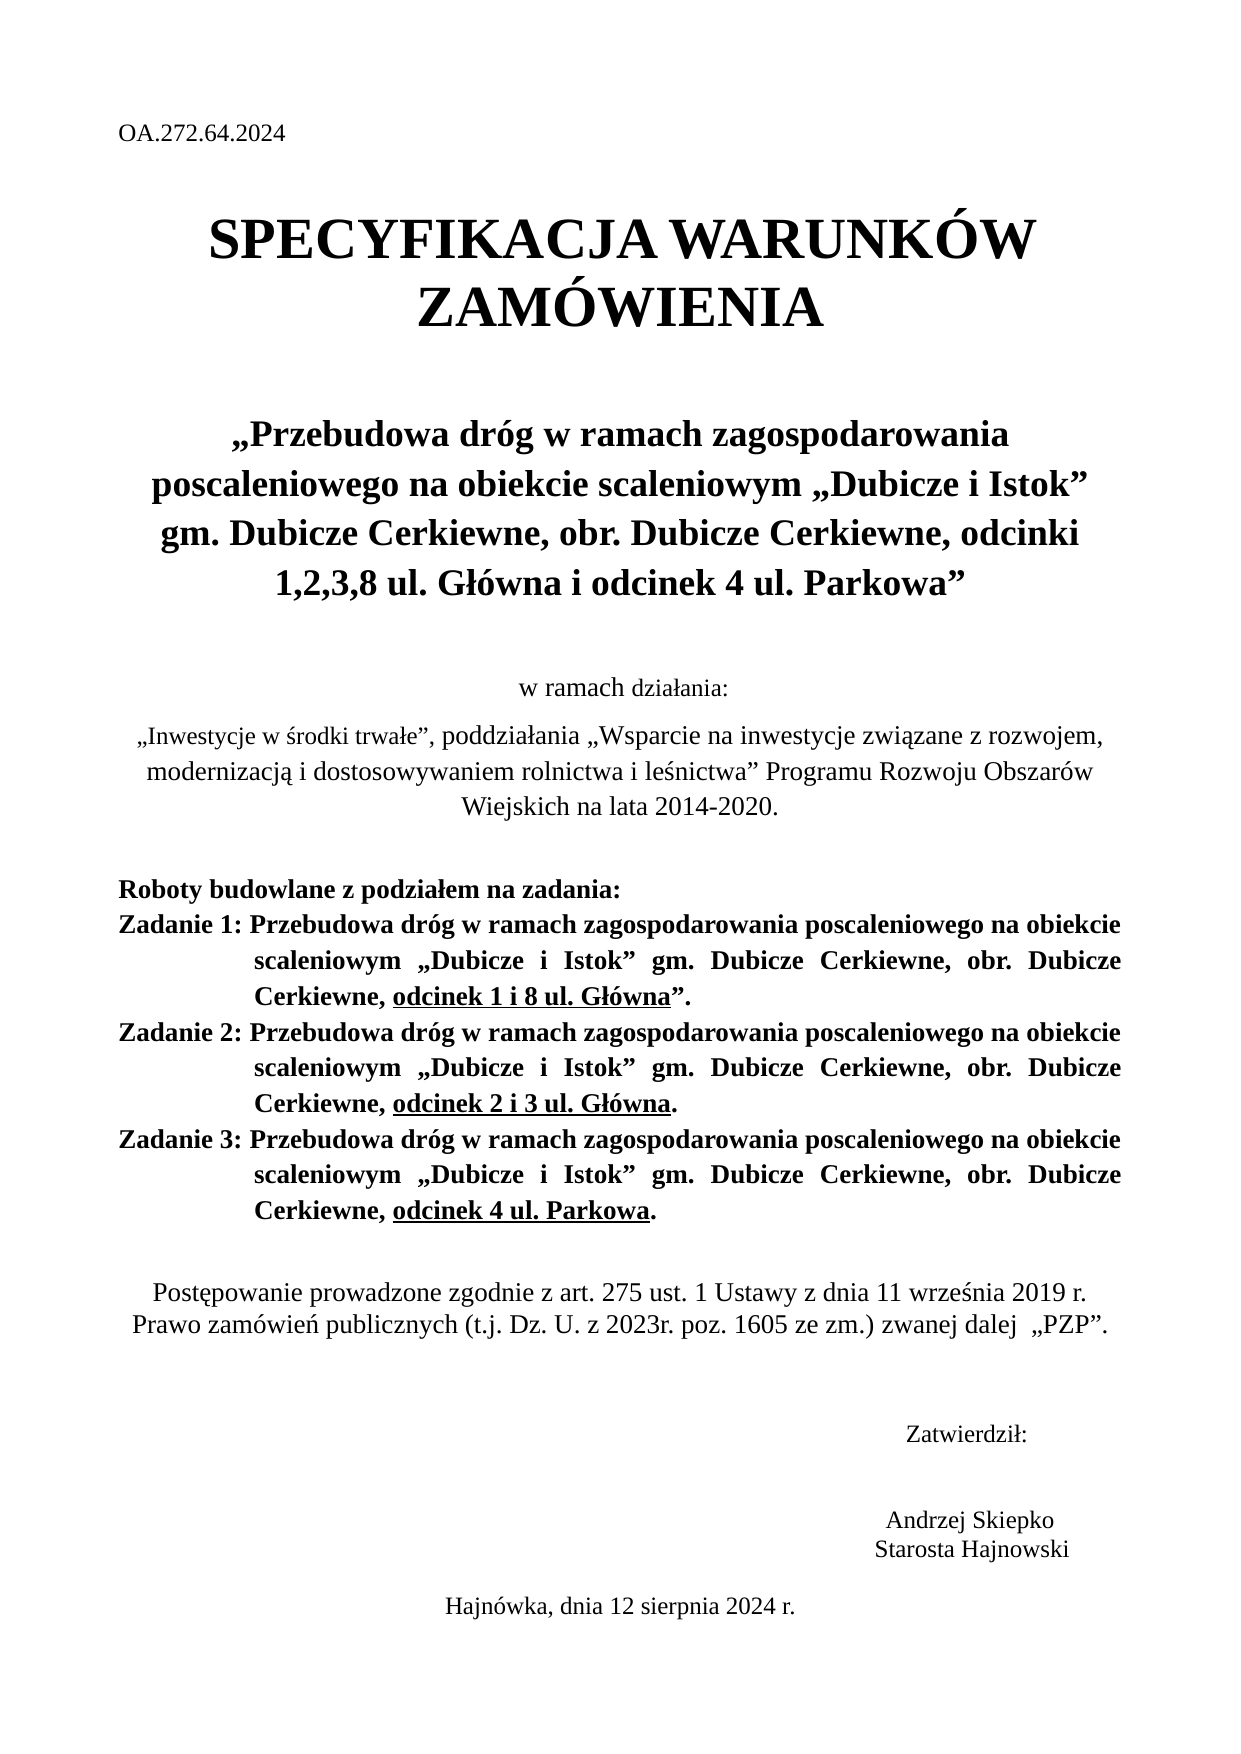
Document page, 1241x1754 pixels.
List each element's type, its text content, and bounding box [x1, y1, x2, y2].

text Zadanie 3: Przebudowa dróg w ramach zagospodarowania poscaleniowego na obiekcie scaleniowym „Dubicze i Istok” gm. Dubicze Cerkiewne, obr. Dubicze Cerkiewne, odcinek 4 ul. Parkowa. [118, 1123, 1122, 1225]
text w ramach działania: [118, 671, 1122, 702]
text OA.272.64.2024 [118, 118, 1122, 147]
text Hajnówka, dnia 12 sierpnia 2024 r. [118, 1591, 1122, 1620]
text Zatwierdził: [118, 1419, 1122, 1448]
text SPECYFIKACJA WARUNKÓW [118, 204, 1122, 271]
text Andrzej Skiepko Starosta Hajnowski [118, 1505, 1122, 1563]
text „Inwestycje w środki trwałe”, poddziałania „Wsparcie na inwestycje związane z rozwojem, modernizacją i dostosowywaniem rolnictwa i leśnictwa” Programu Rozwoju Obszarów Wiejskich na lata 2014-2020. [118, 719, 1122, 822]
text Postępowanie prowadzone zgodnie z art. 275 ust. 1 Ustawy z dnia 11 września 2019 r. Prawo zamówień publicznych (t.j. Dz. U. z 2023r. poz. 1605 ze zm.) zwanej dalej „PZP”. [118, 1277, 1122, 1339]
text „Przebudowa dróg w ramach zagospodarowania poscaleniowego na obiekcie scaleniowym „Dubicze i Istok” gm. Dubicze Cerkiewne, obr. Dubicze Cerkiewne, odcinki 1,2,3,8 ul. Główna i odcinek 4 ul. Parkowa” [118, 412, 1122, 603]
text Zadanie 2: Przebudowa dróg w ramach zagospodarowania poscaleniowego na obiekcie scaleniowym „Dubicze i Istok” gm. Dubicze Cerkiewne, obr. Dubicze Cerkiewne, odcinek 2 i 3 ul. Główna. [118, 1016, 1122, 1118]
text ZAMÓWIENIA [118, 271, 1122, 338]
text Roboty budowlane z podziałem na zadania: [118, 873, 1122, 904]
text Zadanie 1: Przebudowa dróg w ramach zagospodarowania poscaleniowego na obiekcie scaleniowym „Dubicze i Istok” gm. Dubicze Cerkiewne, obr. Dubicze Cerkiewne, odcinek 1 i 8 ul. Główna”. [118, 908, 1122, 1011]
